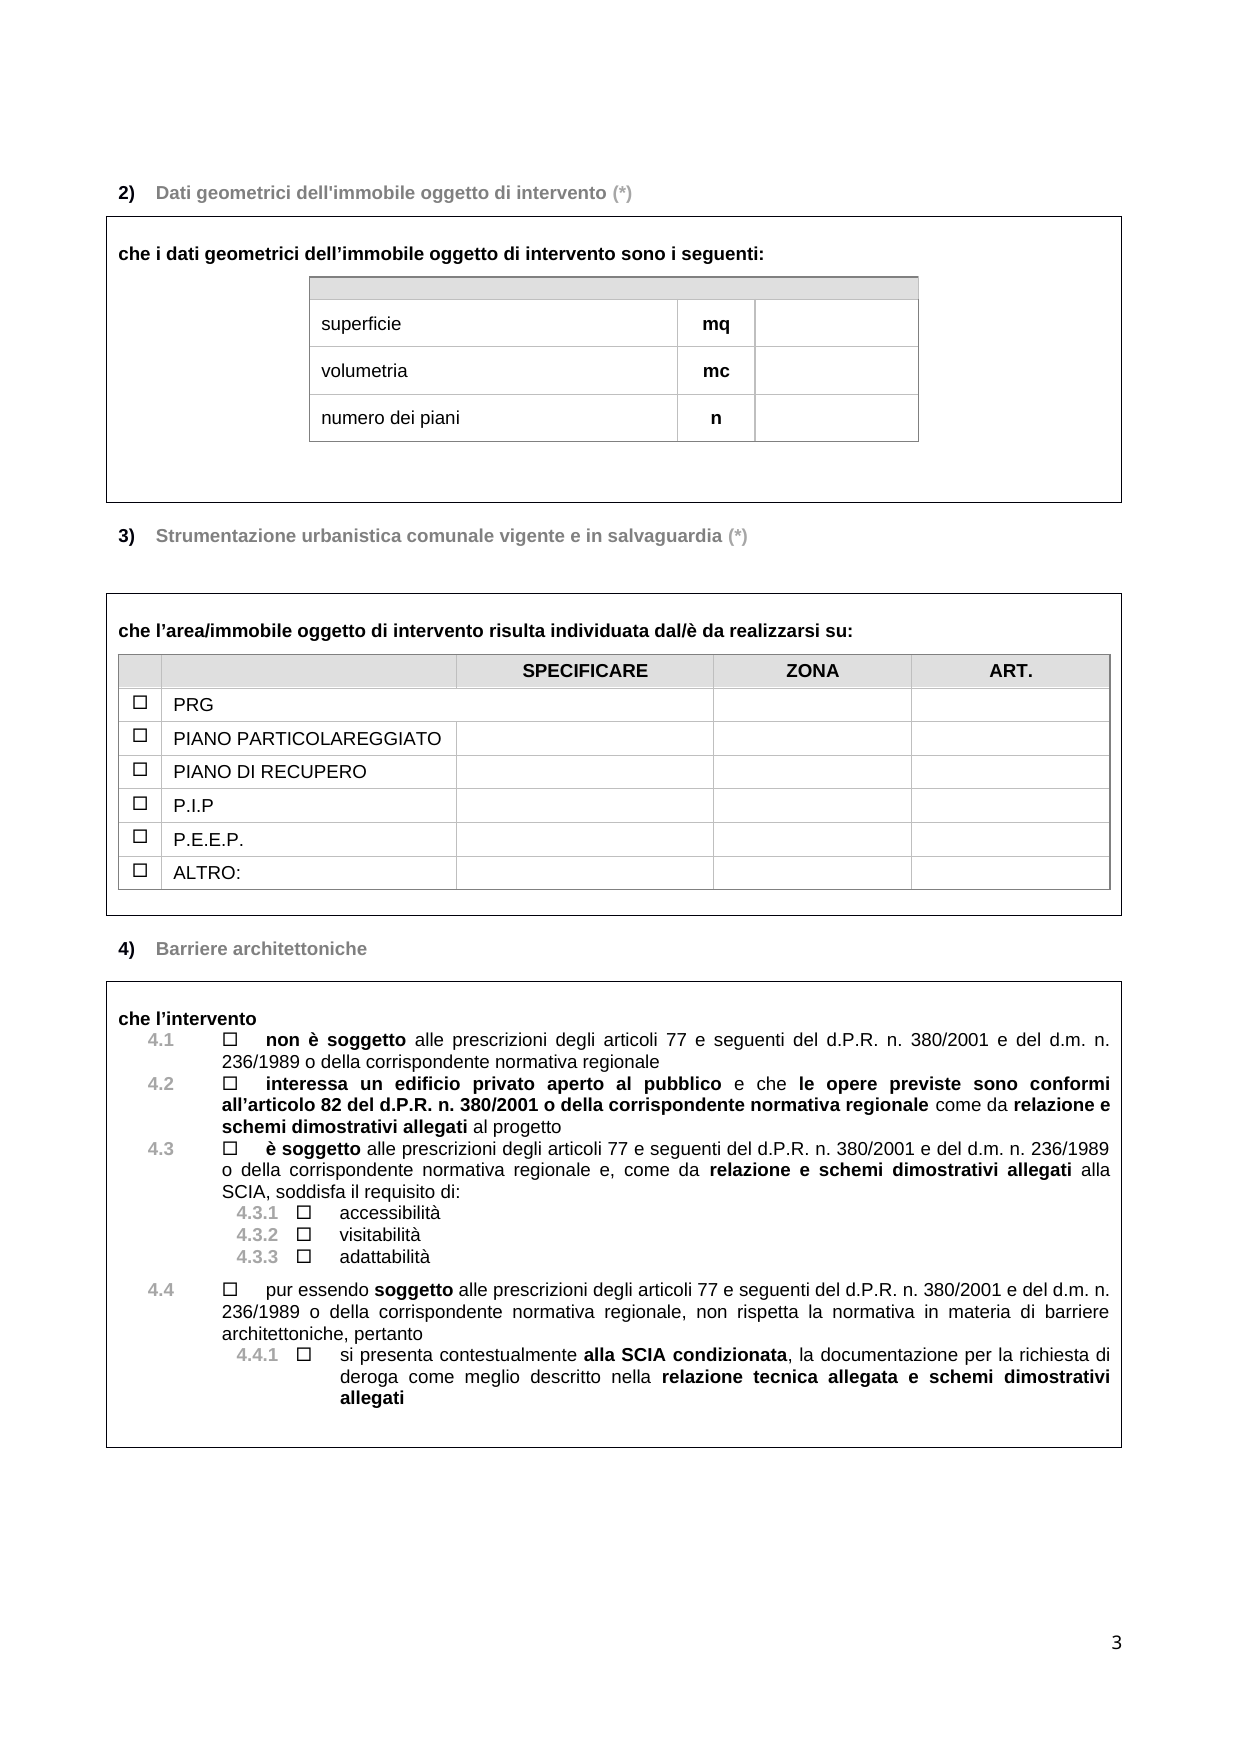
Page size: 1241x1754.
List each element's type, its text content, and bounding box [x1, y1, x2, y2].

table_header ART. [912, 655, 1109, 687]
table_cell [756, 300, 918, 346]
table_cell mq [678, 300, 754, 346]
table_cell ALTRO: [162, 857, 456, 889]
table_cell [457, 722, 713, 755]
table_header che l’intervento  non è soggetto alle prescrizioni degli articoli 77 e seguenti del d.P.R. n. 380/2001 e del d.m. n. 236/1989 o della corrispondente normativa regionale  interessa un edificio privato aperto al pubblico e che le opere previste sono conformi all’articolo 82 del d.P.R. n. 380/2001 o della corrispondente normativa regionale come da relazione e schemi dimostrativi allegati al progetto  è soggetto alle prescrizioni degli articoli 77 e seguenti del d.P.R. n. 380/2001 e del d.m. n. 236/1989 o della corrispondente normativa regionale e, come da relazione e schemi dimostrativi allegati alla SCIA, soddisfa il requisito di:  accessibilità  visitabilità  adattabilità  pur essendo soggetto alle prescrizioni degli articoli 77 e seguenti del d.P.R. n. 380/2001 e del d.m. n. 236/1989 o della corrispondente normativa regionale, non rispetta la normativa in materia di barriere architettoniche, pertanto  si presenta contestualmente alla SCIA condizionata, la documentazione per la richiesta di deroga come meglio descritto nella relazione tecnica allegata e schemi dimostrativi allegati [107, 982, 1121, 1447]
table_cell [756, 347, 918, 393]
table_cell PRG [162, 689, 713, 721]
table_header che l’area/immobile oggetto di intervento risulta individuata dal/è da realizzarsi su: [107, 594, 1121, 915]
table_cell [912, 689, 1109, 721]
table_cell  [119, 789, 161, 822]
list Dati geometrici dell'immobile oggetto di intervento (*) [118, 182, 1122, 203]
table_header [119, 655, 161, 687]
table_header SPECIFICARE [457, 655, 713, 687]
table_cell  [119, 689, 161, 721]
table_cell [457, 823, 713, 856]
table_header ZONA [714, 655, 911, 687]
table_cell  [119, 823, 161, 856]
table_cell [457, 857, 713, 889]
table_cell [714, 689, 911, 721]
table_cell [912, 823, 1109, 856]
table_cell numero dei piani [310, 395, 677, 441]
table_cell P.E.E.P. [162, 823, 456, 856]
table_header [162, 655, 456, 687]
table_cell PIANO DI RECUPERO [162, 756, 456, 788]
table_cell P.I.P [162, 789, 456, 822]
table_cell  [119, 857, 161, 889]
table_cell PIANO PARTICOLAREGGIATO [162, 722, 456, 755]
table_header che i dati geometrici dell’immobile oggetto di intervento sono i seguenti: [107, 217, 1121, 502]
table_cell mc [678, 347, 754, 393]
table_cell [457, 756, 713, 788]
table_cell [714, 756, 911, 788]
list Barriere architettoniche [118, 938, 1122, 959]
table_cell superficie [310, 300, 677, 346]
table_header [310, 278, 918, 299]
table_cell [912, 756, 1109, 788]
table_cell  [119, 756, 161, 788]
table_cell [714, 722, 911, 755]
table_cell [756, 395, 918, 441]
table_cell  [119, 722, 161, 755]
table_cell [714, 789, 911, 822]
table_cell [714, 857, 911, 889]
table_cell volumetria [310, 347, 677, 393]
table_cell [912, 857, 1109, 889]
table_cell [457, 789, 713, 822]
table_cell n [678, 395, 754, 441]
table_cell [912, 722, 1109, 755]
list Strumentazione urbanistica comunale vigente e in salvaguardia (*) [118, 524, 1122, 593]
table_cell [912, 789, 1109, 822]
table_cell [714, 823, 911, 856]
